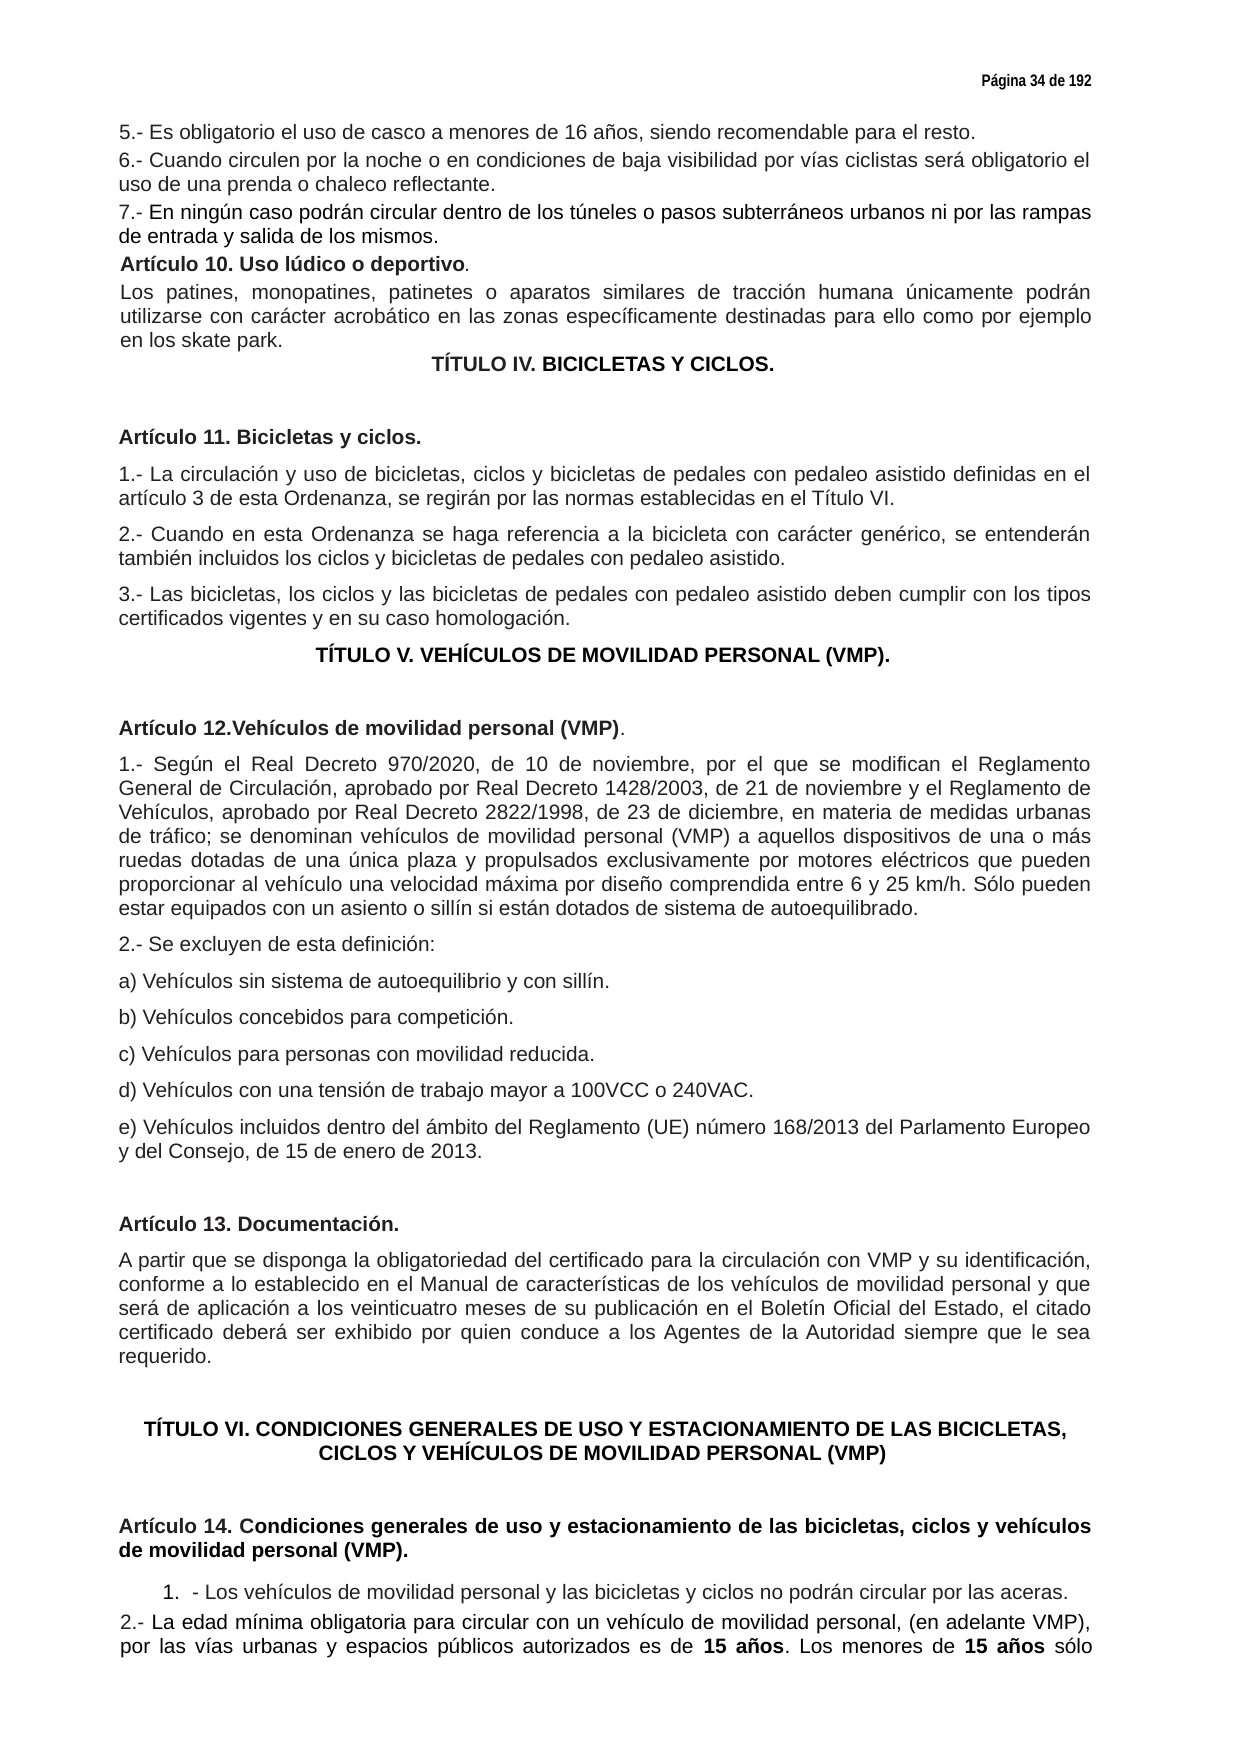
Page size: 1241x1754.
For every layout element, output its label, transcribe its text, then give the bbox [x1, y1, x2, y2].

text c) Vehículos para personas con movilidad reducida. [118, 1042, 1092, 1066]
text Artículo 11. Bicicletas y ciclos. [118, 425, 1092, 449]
text Artículo 10. Uso lúdico o deportivo. [120, 252, 1092, 276]
text TÍTULO IV. BICICLETAS Y CICLOS. [120, 352, 1092, 376]
text d) Vehículos con una tensión de trabajo mayor a 100VCC o 240VAC. [118, 1078, 1092, 1102]
text e) Vehículos incluidos dentro del ámbito del Reglamento (UE) número 168/2013 del Parlamento Europeo y del Consejo, de 15 de enero de 2013. [118, 1114, 1092, 1162]
text A partir que se disponga la obligatoriedad del certificado para la circulación con VMP y su identificación, conforme a lo establecido en el Manual de características de los vehículos de movilidad personal y que será de aplicación a los veinticuatro meses de su publicación en el Boletín Oficial del Estado, el citado certificado deberá ser exhibido por quien conduce a los Agentes de la Autoridad siempre que le sea requerido. [118, 1248, 1092, 1368]
text Artículo 14. Condiciones generales de uso y estacionamiento de las bicicletas, ciclos y vehículos de movilidad personal (VMP). [118, 1513, 1092, 1561]
text Artículo 12.Vehículos de movilidad personal (VMP). [118, 716, 1092, 739]
text 2.- Se excluyen de esta definición: [118, 932, 1092, 956]
text Artículo 13. Documentación. [118, 1211, 1092, 1235]
text 3.- Las bicicletas, los ciclos y las bicicletas de pedales con pedaleo asistido deben cumplir con los tipos certificados vigentes y en su caso homologación. [118, 582, 1092, 630]
text 1.- Según el Real Decreto 970/2020, de 10 de noviembre, por el que se modifican el Reglamento General de Circulación, aprobado por Real Decreto 1428/2003, de 21 de noviembre y el Reglamento de Vehículos, aprobado por Real Decreto 2822/1998, de 23 de diciembre, en materia de medidas urbanas de tráfico; se denominan vehículos de movilidad personal (VMP) a aquellos dispositivos de una o más ruedas dotadas de una única plaza y propulsados exclusivamente por motores eléctricos que pueden proporcionar al vehículo una velocidad máxima por diseño comprendida entre 6 y 25 km/h. Sólo pueden estar equipados con un asiento o sillín si están dotados de sistema de autoequilibrado. [118, 752, 1092, 920]
text 2.- Cuando en esta Ordenanza se haga referencia a la bicicleta con carácter genérico, se entenderán también incluidos los ciclos y bicicletas de pedales con pedaleo asistido. [118, 522, 1092, 570]
text b) Vehículos concebidos para competición. [118, 1005, 1092, 1029]
text TÍTULO VI. CONDICIONES GENERALES DE USO Y ESTACIONAMIENTO DE LAS BICICLETAS, CICLOS Y VEHÍCULOS DE MOVILIDAD PERSONAL (VMP) [118, 1417, 1092, 1464]
text 2.- La edad mínima obligatoria para circular con un vehículo de movilidad personal, (en adelante VMP), por las vías urbanas y espacios públicos autorizados es de 15 años. Los menores de 15 años sólo [120, 1610, 1092, 1658]
text 6.- Cuando circulen por la noche o en condiciones de baja visibilidad por vías ciclistas será obligatorio el uso de una prenda o chaleco reflectante. [118, 148, 1092, 196]
text 7.- En ningún caso podrán circular dentro de los túneles o pasos subterráneos urbanos ni por las rampas de entrada y salida de los mismos. [118, 200, 1092, 248]
text TÍTULO V. VEHÍCULOS DE MOVILIDAD PERSONAL (VMP). [120, 643, 1092, 667]
text Los patines, monopatines, patinetes o aparatos similares de tracción humana únicamente podrán utilizarse con carácter acrobático en las zonas específicamente destinadas para ello como por ejemplo en los skate park. [120, 280, 1092, 352]
text 5.- Es obligatorio el uso de casco a menores de 16 años, siendo recomendable para el resto. [119, 120, 1092, 144]
text 1.- La circulación y uso de bicicletas, ciclos y bicicletas de pedales con pedaleo asistido definidas en el artículo 3 de esta Ordenanza, se regirán por las normas establecidas en el Título VI. [118, 461, 1092, 509]
text a) Vehículos sin sistema de autoequilibrio y con sillín. [118, 969, 1092, 993]
list - Los vehículos de movilidad personal y las bicicletas y ciclos no podrán circular por las aceras. [162, 1580, 1081, 1604]
